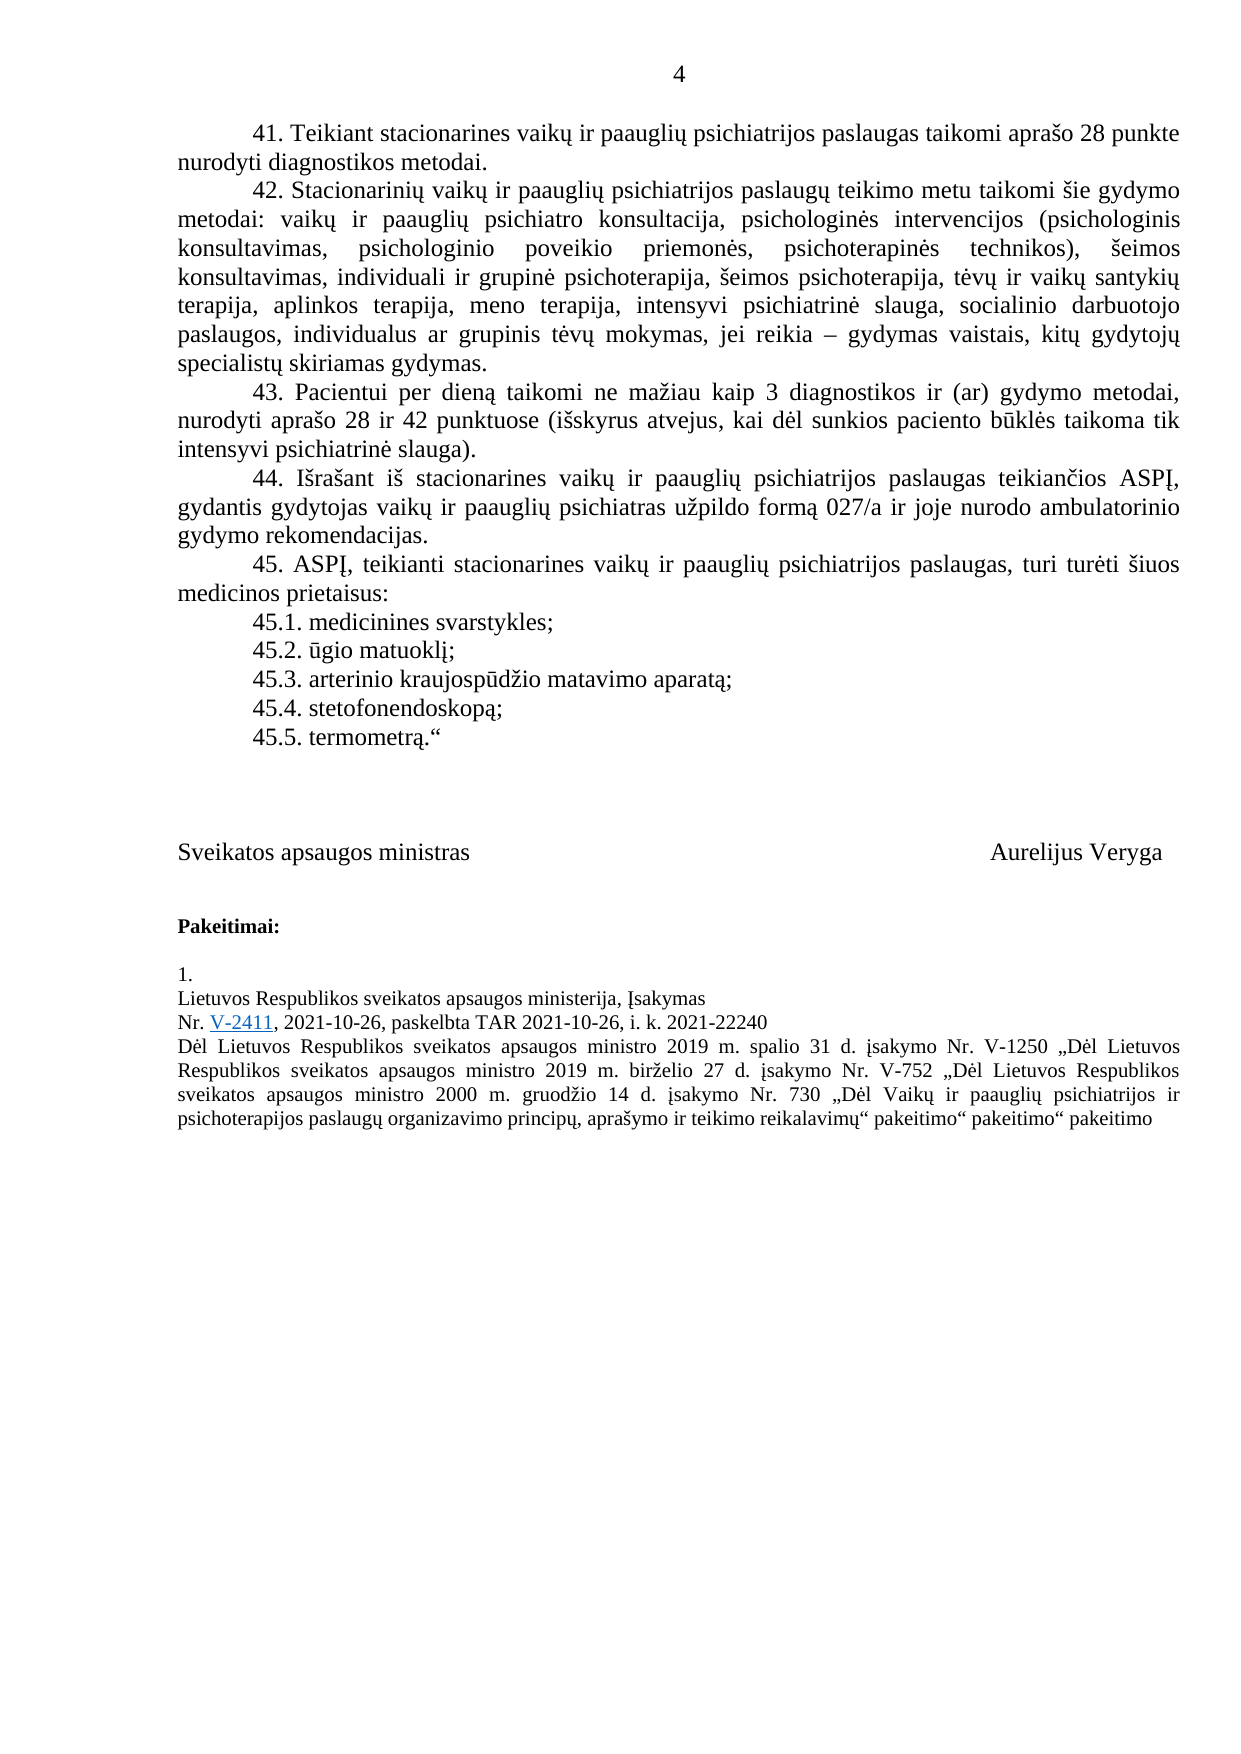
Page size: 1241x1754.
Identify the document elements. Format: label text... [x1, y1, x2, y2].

text 42. Stacionarinių vaikų ir paauglių psichiatrijos paslaugų teikimo metu taikomi šie gydymo metodai: vaikų ir paauglių psichiatro konsultacija, psichologinės intervencijos (psichologinis konsultavimas, psichologinio poveikio priemonės, psichoterapinės technikos), šeimos konsultavimas, individuali ir grupinė psichoterapija, šeimos psichoterapija, tėvų ir vaikų santykių terapija, aplinkos terapija, meno terapija, intensyvi psichiatrinė slauga, socialinio darbuotojo paslaugos, individualus ar grupinis tėvų mokymas, jei reikia – gydymas vaistais, kitų gydytojų specialistų skiriamas gydymas. [177, 176, 1181, 377]
text Pakeitimai: [177, 914, 1181, 938]
text Dėl Lietuvos Respublikos sveikatos apsaugos ministro 2019 m. spalio 31 d. įsakymo Nr. V-1250 „Dėl Lietuvos Respublikos sveikatos apsaugos ministro 2019 m. birželio 27 d. įsakymo Nr. V-752 „Dėl Lietuvos Respublikos sveikatos apsaugos ministro 2000 m. gruodžio 14 d. įsakymo Nr. 730 „Dėl Vaikų ir paauglių psichiatrijos ir psichoterapijos paslaugų organizavimo principų, aprašymo ir teikimo reikalavimų“ pakeitimo“ pakeitimo“ pakeitimo [177, 1034, 1181, 1130]
text 45.3. arterinio kraujospūdžio matavimo aparatą; [177, 664, 1181, 693]
text 45.1. medicinines svarstykles; [177, 607, 1181, 636]
text 45.5. termometrą.“ [177, 722, 1181, 751]
text Lietuvos Respublikos sveikatos apsaugos ministerija, Įsakymas [177, 986, 1181, 1010]
text 45.4. stetofonendoskopą; [177, 693, 1181, 722]
text Nr. V-2411, 2021-10-26, paskelbta TAR 2021-10-26, i. k. 2021-22240 [177, 1010, 1181, 1034]
text 41. Teikiant stacionarines vaikų ir paauglių psichiatrijos paslaugas taikomi aprašo 28 punkte nurodyti diagnostikos metodai. [177, 118, 1181, 176]
text Sveikatos apsaugos ministras Aurelijus Veryga [177, 837, 1181, 866]
text 44. Išrašant iš stacionarines vaikų ir paauglių psichiatrijos paslaugas teikiančios ASPĮ, gydantis gydytojas vaikų ir paauglių psichiatras užpildo formą 027/a ir joje nurodo ambulatorinio gydymo rekomendacijas. [177, 463, 1181, 549]
text 43. Pacientui per dieną taikomi ne mažiau kaip 3 diagnostikos ir (ar) gydymo metodai, nurodyti aprašo 28 ir 42 punktuose (išskyrus atvejus, kai dėl sunkios paciento būklės taikoma tik intensyvi psichiatrinė slauga). [177, 377, 1181, 463]
text 1. [177, 962, 1181, 986]
text 45.2. ūgio matuoklį; [177, 636, 1181, 664]
text 45. ASPĮ, teikianti stacionarines vaikų ir paauglių psichiatrijos paslaugas, turi turėti šiuos medicinos prietaisus: [177, 549, 1181, 607]
